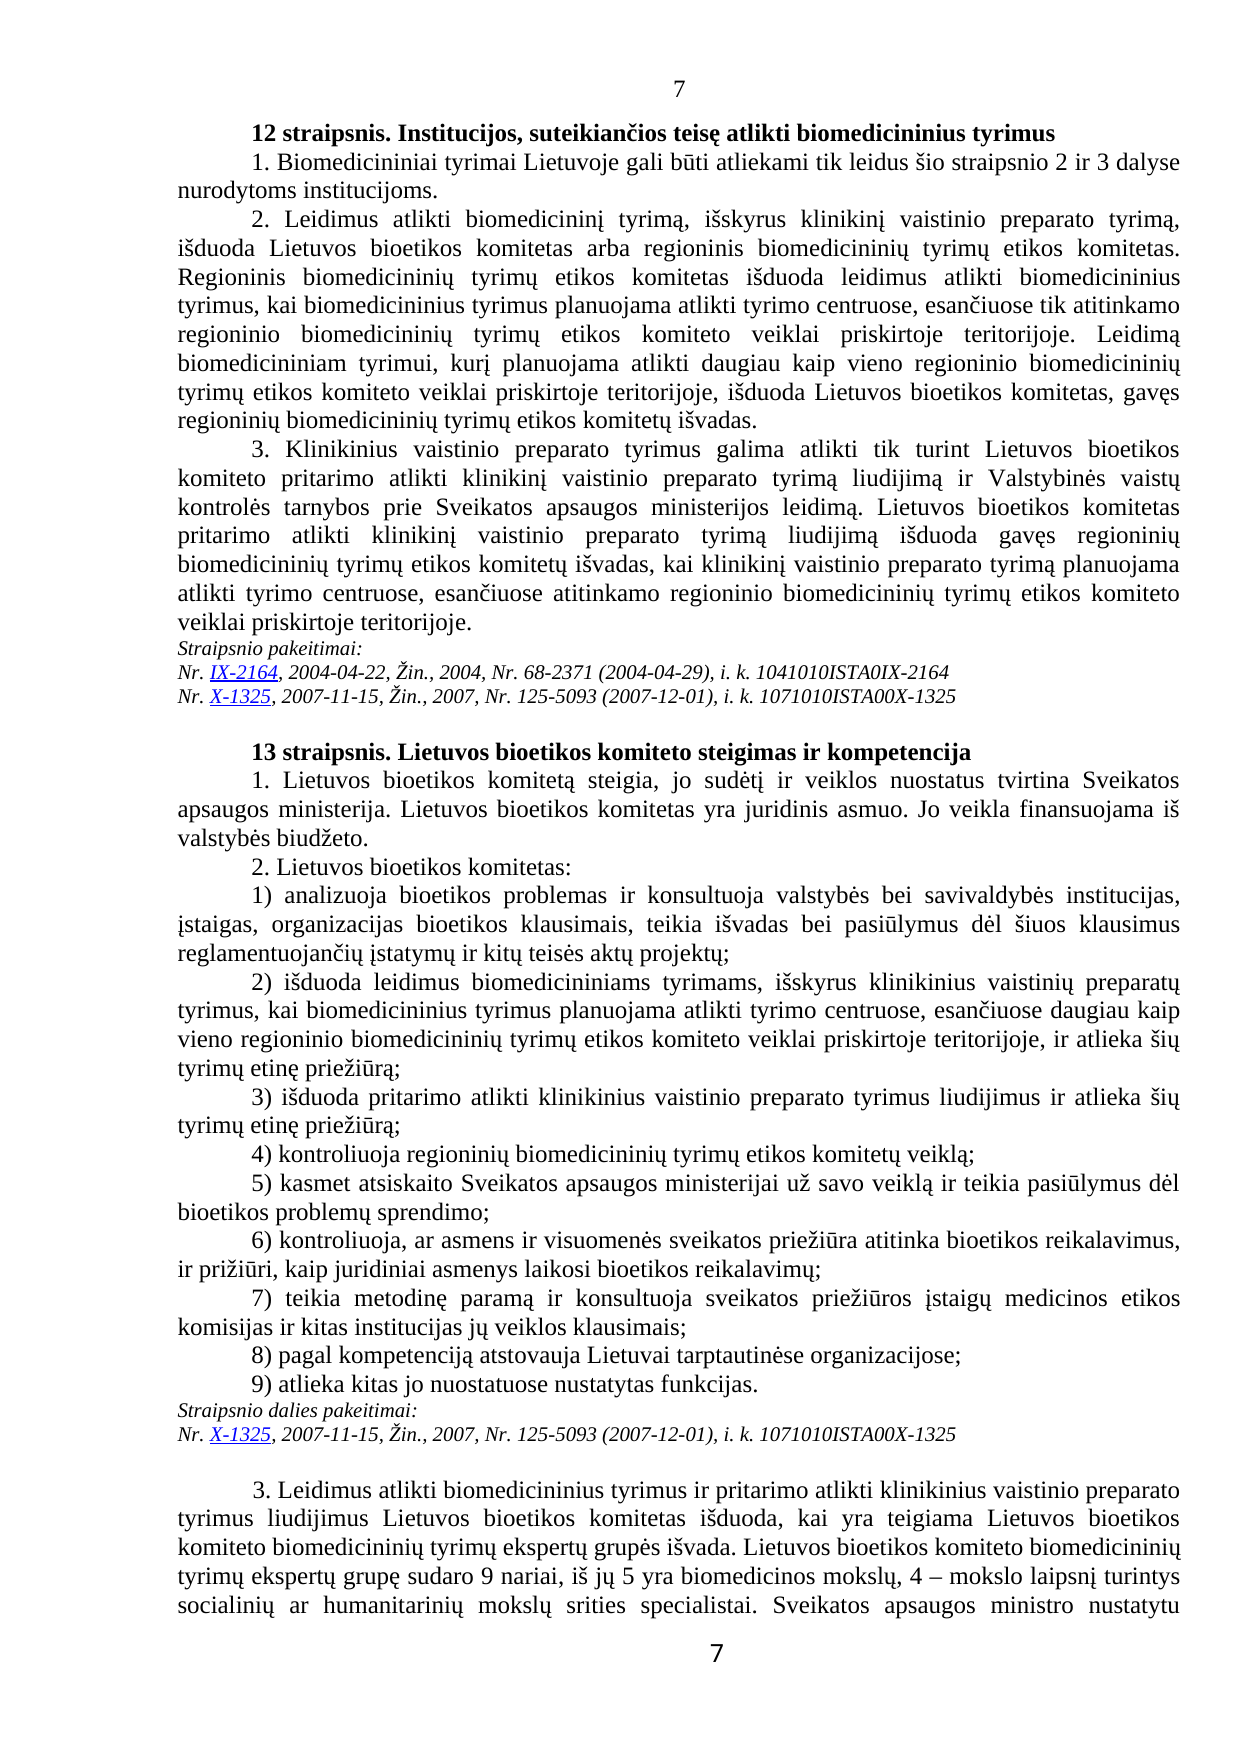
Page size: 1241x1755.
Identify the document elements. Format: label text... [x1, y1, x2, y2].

text 9) atlieka kitas jo nuostatuose nustatytas funkcijas. [177, 1369, 1181, 1398]
text Nr. X-1325, 2007-11-15, Žin., 2007, Nr. 125-5093 (2007-12-01), i. k. 1071010ISTA00X-1325 [177, 1422, 1181, 1446]
text 13 straipsnis. Lietuvos bioetikos komiteto steigimas ir kompetencija [177, 737, 1181, 765]
text Nr. X-1325, 2007-11-15, Žin., 2007, Nr. 125-5093 (2007-12-01), i. k. 1071010ISTA00X-1325 [177, 684, 1181, 708]
text Straipsnio dalies pakeitimai: [177, 1398, 1181, 1422]
text Straipsnio pakeitimai: [177, 636, 1181, 660]
text 2) išduoda leidimus biomedicininiams tyrimams, išskyrus klinikinius vaistinių preparatų tyrimus, kai biomedicininius tyrimus planuojama atlikti tyrimo centruose, esančiuose daugiau kaip vieno regioninio biomedicininių tyrimų etikos komiteto veiklai priskirtoje teritorijoje, ir atlieka šių tyrimų etinę priežiūrą; [177, 967, 1181, 1082]
text 7) teikia metodinę paramą ir konsultuoja sveikatos priežiūros įstaigų medicinos etikos komisijas ir kitas institucijas jų veiklos klausimais; [177, 1283, 1181, 1340]
text 3. Leidimus atlikti biomedicininius tyrimus ir pritarimo atlikti klinikinius vaistinio preparato tyrimus liudijimus Lietuvos bioetikos komitetas išduoda, kai yra teigiama Lietuvos bioetikos komiteto biomedicininių tyrimų ekspertų grupės išvada. Lietuvos bioetikos komiteto biomedicininių tyrimų ekspertų grupę sudaro 9 nariai, iš jų 5 yra biomedicinos mokslų, 4 – mokslo laipsnį turintys socialinių ar humanitarinių mokslų srities specialistai. Sveikatos apsaugos ministro nustatytu [177, 1475, 1181, 1618]
text 12 straipsnis. Institucijos, suteikiančios teisę atlikti biomedicininius tyrimus [177, 118, 1181, 147]
text 4) kontroliuoja regioninių biomedicininių tyrimų etikos komitetų veiklą; [177, 1139, 1181, 1168]
text 6) kontroliuoja, ar asmens ir visuomenės sveikatos priežiūra atitinka bioetikos reikalavimus, ir prižiūri, kaip juridiniai asmenys laikosi bioetikos reikalavimų; [177, 1225, 1181, 1283]
text Nr. IX-2164, 2004-04-22, Žin., 2004, Nr. 68-2371 (2004-04-29), i. k. 1041010ISTA0IX-2164 [177, 660, 1181, 684]
text 2. Leidimus atlikti biomedicininį tyrimą, išskyrus klinikinį vaistinio preparato tyrimą, išduoda Lietuvos bioetikos komitetas arba regioninis biomedicininių tyrimų etikos komitetas. Regioninis biomedicininių tyrimų etikos komitetas išduoda leidimus atlikti biomedicininius tyrimus, kai biomedicininius tyrimus planuojama atlikti tyrimo centruose, esančiuose tik atitinkamo regioninio biomedicininių tyrimų etikos komiteto veiklai priskirtoje teritorijoje. Leidimą biomedicininiam tyrimui, kurį planuojama atlikti daugiau kaip vieno regioninio biomedicininių tyrimų etikos komiteto veiklai priskirtoje teritorijoje, išduoda Lietuvos bioetikos komitetas, gavęs regioninių biomedicininių tyrimų etikos komitetų išvadas. [177, 204, 1181, 434]
text 1. Biomedicininiai tyrimai Lietuvoje gali būti atliekami tik leidus šio straipsnio 2 ir 3 dalyse nurodytoms institucijoms. [177, 147, 1181, 204]
text 3) išduoda pritarimo atlikti klinikinius vaistinio preparato tyrimus liudijimus ir atlieka šių tyrimų etinę priežiūrą; [177, 1082, 1181, 1139]
text 2. Lietuvos bioetikos komitetas: [177, 852, 1181, 880]
text 5) kasmet atsiskaito Sveikatos apsaugos ministerijai už savo veiklą ir teikia pasiūlymus dėl bioetikos problemų sprendimo; [177, 1168, 1181, 1225]
text 1) analizuoja bioetikos problemas ir konsultuoja valstybės bei savivaldybės institucijas, įstaigas, organizacijas bioetikos klausimais, teikia išvadas bei pasiūlymus dėl šiuos klausimus reglamentuojančių įstatymų ir kitų teisės aktų projektų; [177, 880, 1181, 967]
text 3. Klinikinius vaistinio preparato tyrimus galima atlikti tik turint Lietuvos bioetikos komiteto pritarimo atlikti klinikinį vaistinio preparato tyrimą liudijimą ir Valstybinės vaistų kontrolės tarnybos prie Sveikatos apsaugos ministerijos leidimą. Lietuvos bioetikos komitetas pritarimo atlikti klinikinį vaistinio preparato tyrimą liudijimą išduoda gavęs regioninių biomedicininių tyrimų etikos komitetų išvadas, kai klinikinį vaistinio preparato tyrimą planuojama atlikti tyrimo centruose, esančiuose atitinkamo regioninio biomedicininių tyrimų etikos komiteto veiklai priskirtoje teritorijoje. [177, 434, 1181, 636]
text 1. Lietuvos bioetikos komitetą steigia, jo sudėtį ir veiklos nuostatus tvirtina Sveikatos apsaugos ministerija. Lietuvos bioetikos komitetas yra juridinis asmuo. Jo veikla finansuojama iš valstybės biudžeto. [177, 765, 1181, 852]
text 8) pagal kompetenciją atstovauja Lietuvai tarptautinėse organizacijose; [177, 1340, 1181, 1369]
